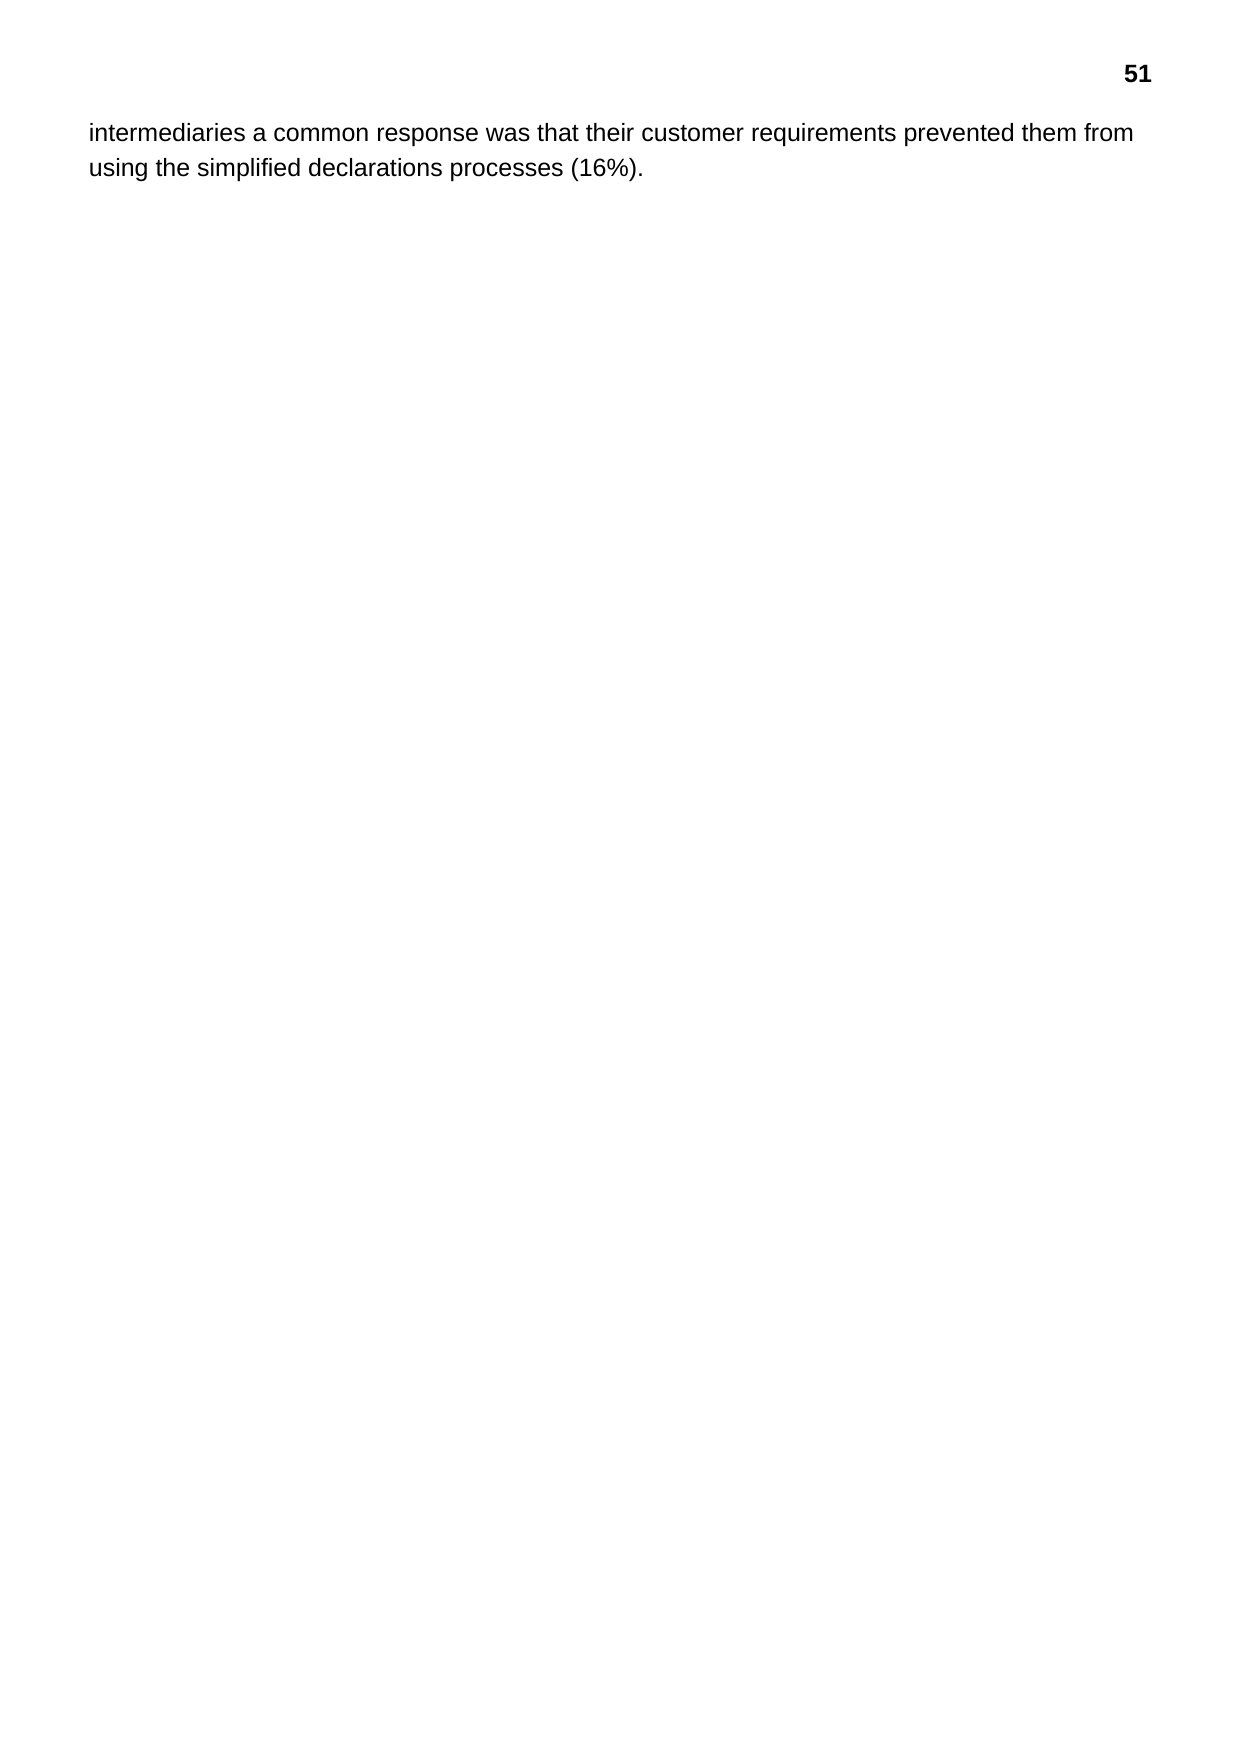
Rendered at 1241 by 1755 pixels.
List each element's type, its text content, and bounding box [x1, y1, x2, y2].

text intermediaries a common response was that their customer requirements prevented them from using the simplified declarations processes (16%). [89, 118, 1152, 181]
